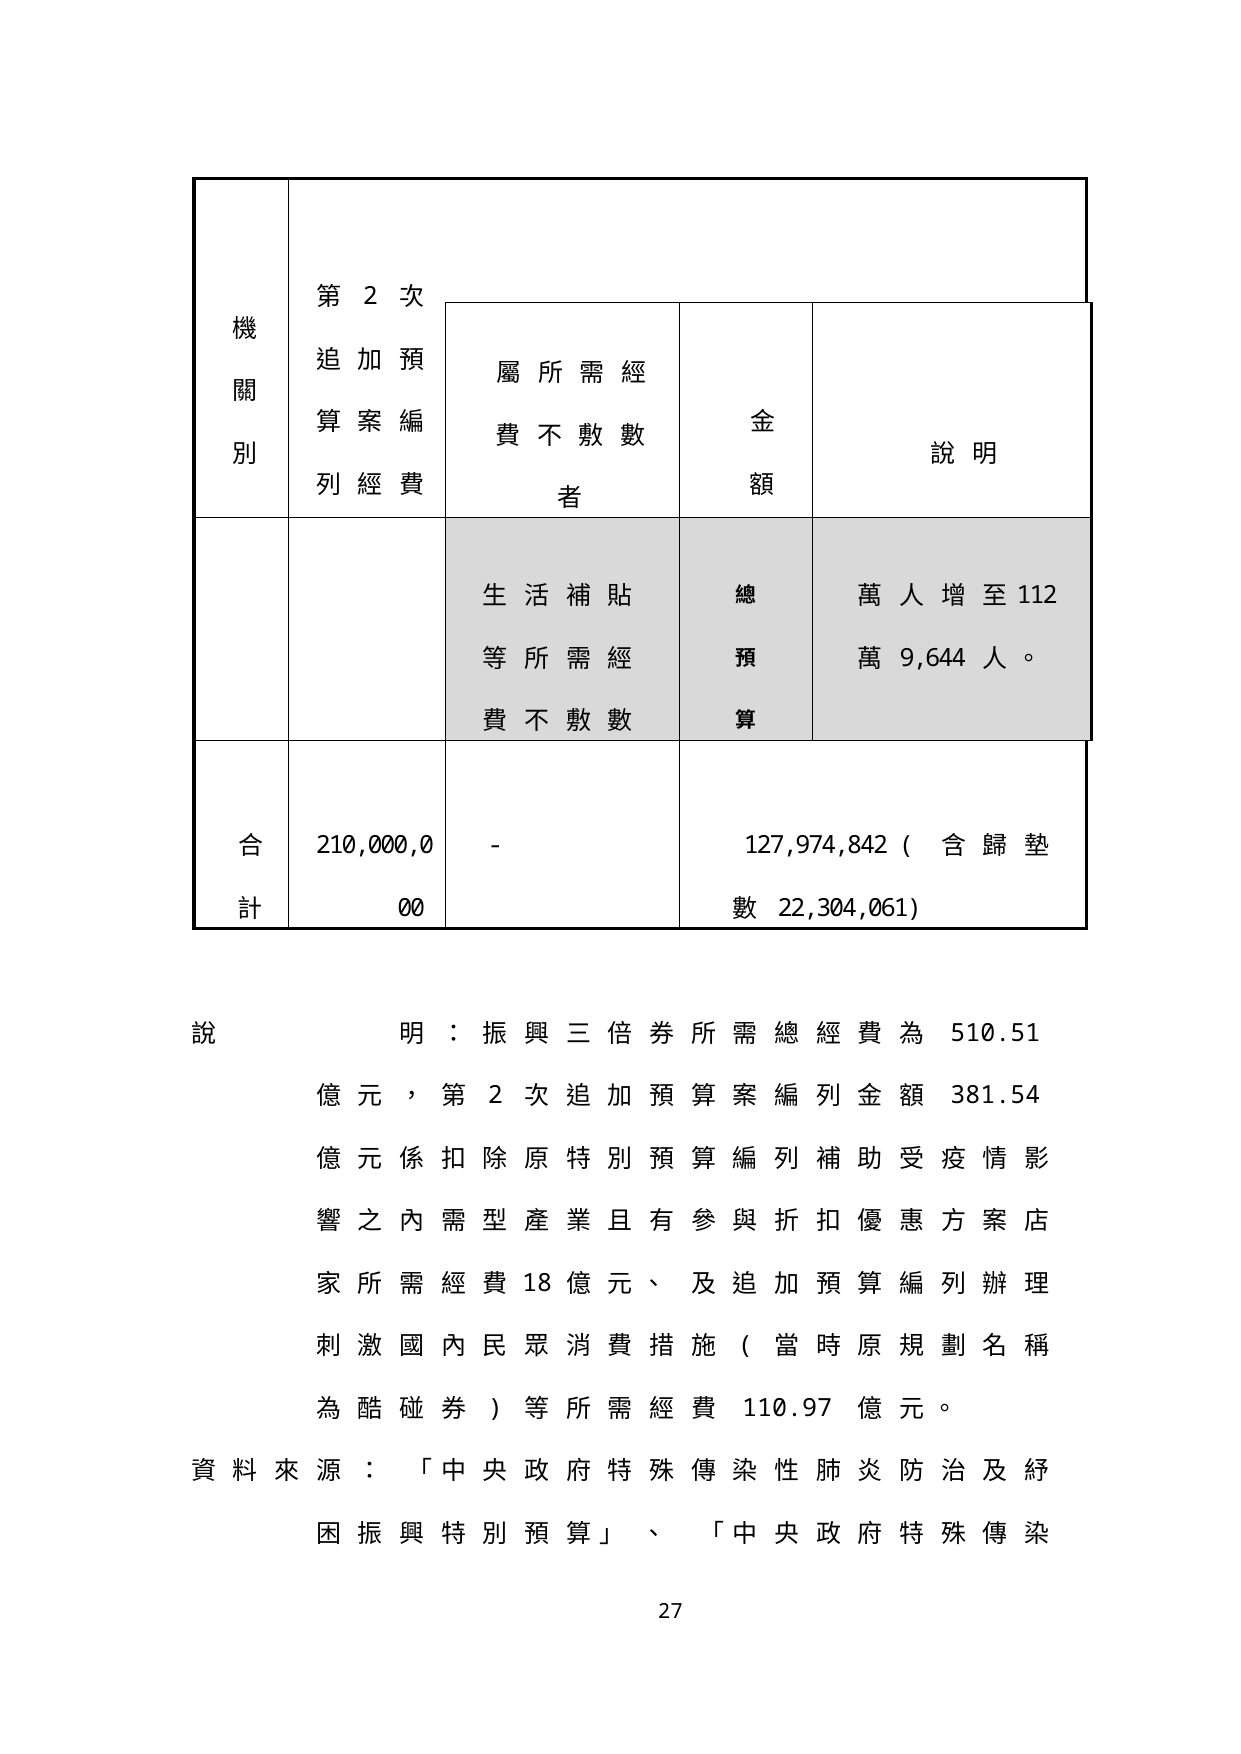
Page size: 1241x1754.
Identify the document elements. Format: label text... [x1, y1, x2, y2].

table_cell [196, 518, 288, 740]
table_cell 合計 [196, 741, 288, 927]
table_header 機關別 [196, 180, 288, 517]
table_cell 萬人增至112萬9,644人。 [813, 518, 1090, 740]
table_cell 總預算 [680, 518, 812, 740]
text 說 明：振興三倍券所需總經費為510.51億元，第2次追加預算案編列金額381.54億元係扣除原特別預算編列補助受疫情影響之內需型產業且有參與折扣優惠方案店家所需經費18億元、及追加預算編列辦理刺激國內民眾消費措施(當時原規劃名稱為酷碰券)等所需經費110.97億元。 [183, 990, 1058, 1427]
table_cell 生活補貼等所需經費不敷數 [446, 518, 679, 740]
table_cell [1088, 741, 1092, 927]
text 資料來源：「中央政府特殊傳染性肺炎防治及紓困振興特別預算」、「中央政府特殊傳染 [183, 1427, 1058, 1552]
table_cell - [446, 741, 679, 927]
table_header [1088, 177, 1092, 302]
table_header [445, 180, 1085, 302]
table_cell 屬所需經費不敷數者 [446, 303, 679, 517]
table_cell 127,974,842 (含歸墊數22,304,061) [680, 741, 1085, 927]
table_cell [289, 518, 445, 740]
table_cell 210,000,000 [289, 741, 445, 927]
table_cell 金額 [680, 303, 812, 517]
table_cell 說明 [813, 303, 1090, 517]
table_header 第2次追加預算案編列經費 [289, 180, 445, 517]
